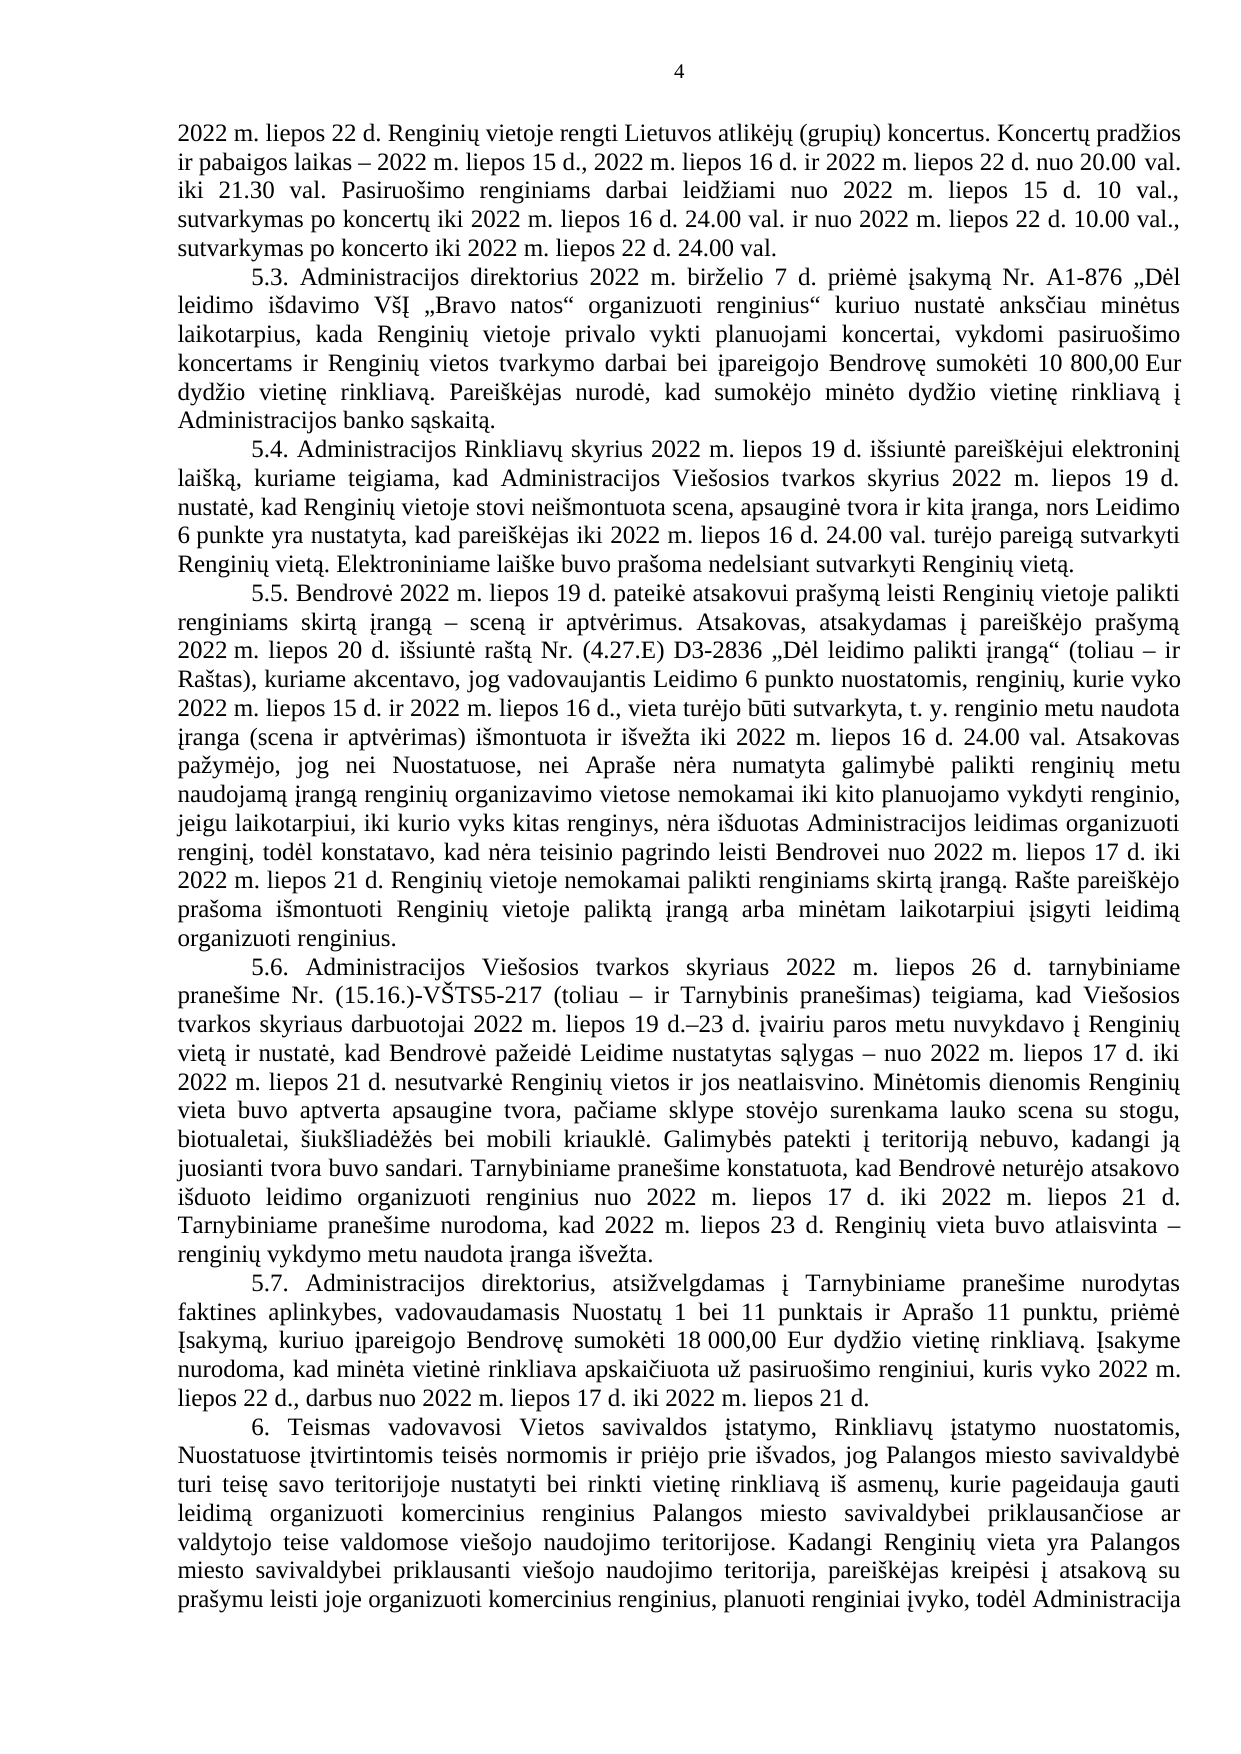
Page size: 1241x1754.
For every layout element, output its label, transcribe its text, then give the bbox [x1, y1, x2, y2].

text 5.7. Administracijos direktorius, atsižvelgdamas į Tarnybiniame pranešime nurodytas faktines aplinkybes, vadovaudamasis Nuostatų 1 bei 11 punktais ir Aprašo 11 punktu, priėmė Įsakymą, kuriuo įpareigojo Bendrovę sumokėti 18 000,00 Eur dydžio vietinę rinkliavą. Įsakyme nurodoma, kad minėta vietinė rinkliava apskaičiuota už pasiruošimo renginiui, kuris vyko 2022 m. liepos 22 d., darbus nuo 2022 m. liepos 17 d. iki 2022 m. liepos 21 d. [177, 1268, 1181, 1412]
text 5.4. Administracijos Rinkliavų skyrius 2022 m. liepos 19 d. išsiuntė pareiškėjui elektroninį laišką, kuriame teigiama, kad Administracijos Viešosios tvarkos skyrius 2022 m. liepos 19 d. nustatė, kad Renginių vietoje stovi neišmontuota scena, apsauginė tvora ir kita įranga, nors Leidimo 6 punkte yra nustatyta, kad pareiškėjas iki 2022 m. liepos 16 d. 24.00 val. turėjo pareigą sutvarkyti Renginių vietą. Elektroniniame laiške buvo prašoma nedelsiant sutvarkyti Renginių vietą. [177, 434, 1181, 578]
text 5.5. Bendrovė 2022 m. liepos 19 d. pateikė atsakovui prašymą leisti Renginių vietoje palikti renginiams skirtą įrangą – sceną ir aptvėrimus. Atsakovas, atsakydamas į pareiškėjo prašymą 2022 m. liepos 20 d. išsiuntė raštą Nr. (4.27.E) D3-2836 „Dėl leidimo palikti įrangą“ (toliau – ir Raštas), kuriame akcentavo, jog vadovaujantis Leidimo 6 punkto nuostatomis, renginių, kurie vyko 2022 m. liepos 15 d. ir 2022 m. liepos 16 d., vieta turėjo būti sutvarkyta, t. y. renginio metu naudota įranga (scena ir aptvėrimas) išmontuota ir išvežta iki 2022 m. liepos 16 d. 24.00 val. Atsakovas pažymėjo, jog nei Nuostatuose, nei Apraše nėra numatyta galimybė palikti renginių metu naudojamą įrangą renginių organizavimo vietose nemokamai iki kito planuojamo vykdyti renginio, jeigu laikotarpiui, iki kurio vyks kitas renginys, nėra išduotas Administracijos leidimas organizuoti renginį, todėl konstatavo, kad nėra teisinio pagrindo leisti Bendrovei nuo 2022 m. liepos 17 d. iki 2022 m. liepos 21 d. Renginių vietoje nemokamai palikti renginiams skirtą įrangą. Rašte pareiškėjo prašoma išmontuoti Renginių vietoje paliktą įrangą arba minėtam laikotarpiui įsigyti leidimą organizuoti renginius. [177, 578, 1181, 952]
text 5.6. Administracijos Viešosios tvarkos skyriaus 2022 m. liepos 26 d. tarnybiniame pranešime Nr. (15.16.)-VŠTS5-217 (toliau – ir Tarnybinis pranešimas) teigiama, kad Viešosios tvarkos skyriaus darbuotojai 2022 m. liepos 19 d.–23 d. įvairiu paros metu nuvykdavo į Renginių vietą ir nustatė, kad Bendrovė pažeidė Leidime nustatytas sąlygas – nuo 2022 m. liepos 17 d. iki 2022 m. liepos 21 d. nesutvarkė Renginių vietos ir jos neatlaisvino. Minėtomis dienomis Renginių vieta buvo aptverta apsaugine tvora, pačiame sklype stovėjo surenkama lauko scena su stogu, biotualetai, šiukšliadėžės bei mobili kriauklė. Galimybės patekti į teritoriją nebuvo, kadangi ją juosianti tvora buvo sandari. Tarnybiniame pranešime konstatuota, kad Bendrovė neturėjo atsakovo išduoto leidimo organizuoti renginius nuo 2022 m. liepos 17 d. iki 2022 m. liepos 21 d. Tarnybiniame pranešime nurodoma, kad 2022 m. liepos 23 d. Renginių vieta buvo atlaisvinta – renginių vykdymo metu naudota įranga išvežta. [177, 952, 1181, 1268]
text 5.3. Administracijos direktorius 2022 m. birželio 7 d. priėmė įsakymą Nr. A1-876 „Dėl leidimo išdavimo VšĮ „Bravo natos“ organizuoti renginius“ kuriuo nustatė anksčiau minėtus laikotarpius, kada Renginių vietoje privalo vykti planuojami koncertai, vykdomi pasiruošimo koncertams ir Renginių vietos tvarkymo darbai bei įpareigojo Bendrovę sumokėti 10 800,00 Eur dydžio vietinę rinkliavą. Pareiškėjas nurodė, kad sumokėjo minėto dydžio vietinę rinkliavą į Administracijos banko sąskaitą. [177, 262, 1181, 434]
text 6. Teismas vadovavosi Vietos savivaldos įstatymo, Rinkliavų įstatymo nuostatomis, Nuostatuose įtvirtintomis teisės normomis ir priėjo prie išvados, jog Palangos miesto savivaldybė turi teisę savo teritorijoje nustatyti bei rinkti vietinę rinkliavą iš asmenų, kurie pageidauja gauti leidimą organizuoti komercinius renginius Palangos miesto savivaldybei priklausančiose ar valdytojo teise valdomose viešojo naudojimo teritorijose. Kadangi Renginių vieta yra Palangos miesto savivaldybei priklausanti viešojo naudojimo teritorija, pareiškėjas kreipėsi į atsakovą su prašymu leisti joje organizuoti komercinius renginius, planuoti renginiai įvyko, todėl Administracija [177, 1412, 1181, 1613]
text 2022 m. liepos 22 d. Renginių vietoje rengti Lietuvos atlikėjų (grupių) koncertus. Koncertų pradžios ir pabaigos laikas – 2022 m. liepos 15 d., 2022 m. liepos 16 d. ir 2022 m. liepos 22 d. nuo 20.00 val. iki 21.30 val. Pasiruošimo renginiams darbai leidžiami nuo 2022 m. liepos 15 d. 10 val., sutvarkymas po koncertų iki 2022 m. liepos 16 d. 24.00 val. ir nuo 2022 m. liepos 22 d. 10.00 val., sutvarkymas po koncerto iki 2022 m. liepos 22 d. 24.00 val. [177, 118, 1181, 262]
